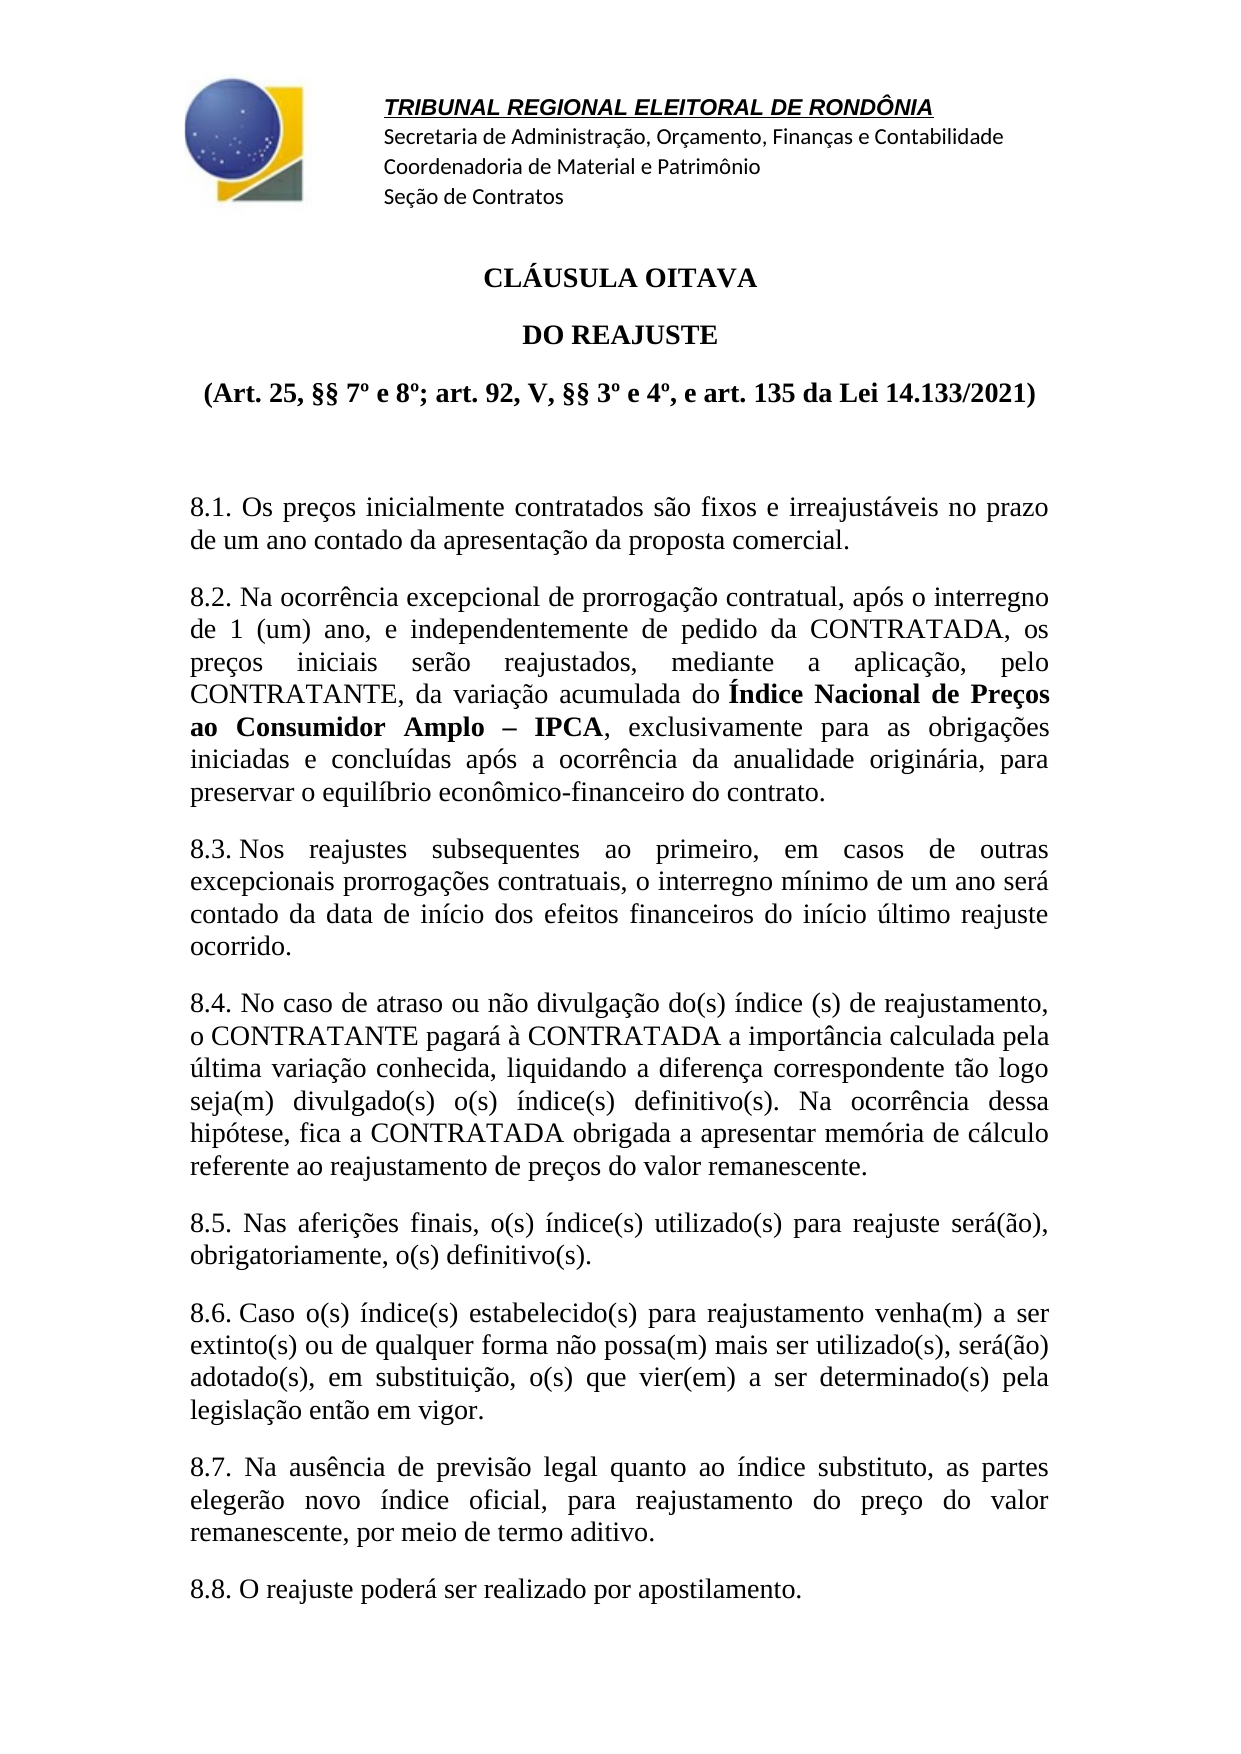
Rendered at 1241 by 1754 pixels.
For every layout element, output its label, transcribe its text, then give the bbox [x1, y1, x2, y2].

text DO REAJUSTE [190, 318, 1051, 351]
text 8.8. O reajuste poderá ser realizado por apostilamento. [190, 1572, 1051, 1605]
text 8.4. No caso de atraso ou não divulgação do(s) índice (s) de reajustamento, o CONTRATANTE pagará à CONTRATADA a importância calculada pela última variação conhecida, liquidando a diferença correspondente tão logo seja(m) divulgado(s) o(s) índice(s) definitivo(s). Na ocorrência dessa hipótese, fica a CONTRATADA obrigada a apresentar memória de cálculo referente ao reajustamento de preços do valor remanescente. [190, 987, 1051, 1181]
text 8.7. Na ausência de previsão legal quanto ao índice substituto, as partes elegerão novo índice oficial, para reajustamento do preço do valor remanescente, por meio de termo aditivo. [190, 1450, 1051, 1547]
text 8.5. Nas aferições finais, o(s) índice(s) utilizado(s) para reajuste será(ão), obrigatoriamente, o(s) definitivo(s). [190, 1206, 1051, 1271]
text 8.6. Caso o(s) índice(s) estabelecido(s) para reajustamento venha(m) a ser extinto(s) ou de qualquer forma não possa(m) mais ser utilizado(s), será(ão) adotado(s), em substituição, o(s) que vier(em) a ser determinado(s) pela legislação então em vigor. [190, 1296, 1051, 1425]
text (Art. 25, §§ 7º e 8º; art. 92, V, §§ 3º e 4º, e art. 135 da Lei 14.133/2021) [190, 376, 1051, 408]
text 8.2. Na ocorrência excepcional de prorrogação contratual, após o interregno de 1 (um) ano, e independentemente de pedido da CONTRATADA, os preços iniciais serão reajustados, mediante a aplicação, pelo CONTRATANTE, da variação acumulada do Índice Nacional de Preços ao Consumidor Amplo – IPCA, exclusivamente para as obrigações iniciadas e concluídas após a ocorrência da anualidade originária, para preservar o equilíbrio econômico-financeiro do contrato. [190, 580, 1051, 807]
text 8.1. Os preços inicialmente contratados são fixos e irreajustáveis no prazo de um ano contado da apresentação da proposta comercial. [190, 490, 1051, 555]
text CLÁUSULA OITAVA [190, 261, 1051, 293]
text 8.3. Nos reajustes subsequentes ao primeiro, em casos de outras excepcionais prorrogações contratuais, o interregno mínimo de um ano será contado da data de início dos efeitos financeiros do início último reajuste ocorrido. [190, 832, 1051, 962]
